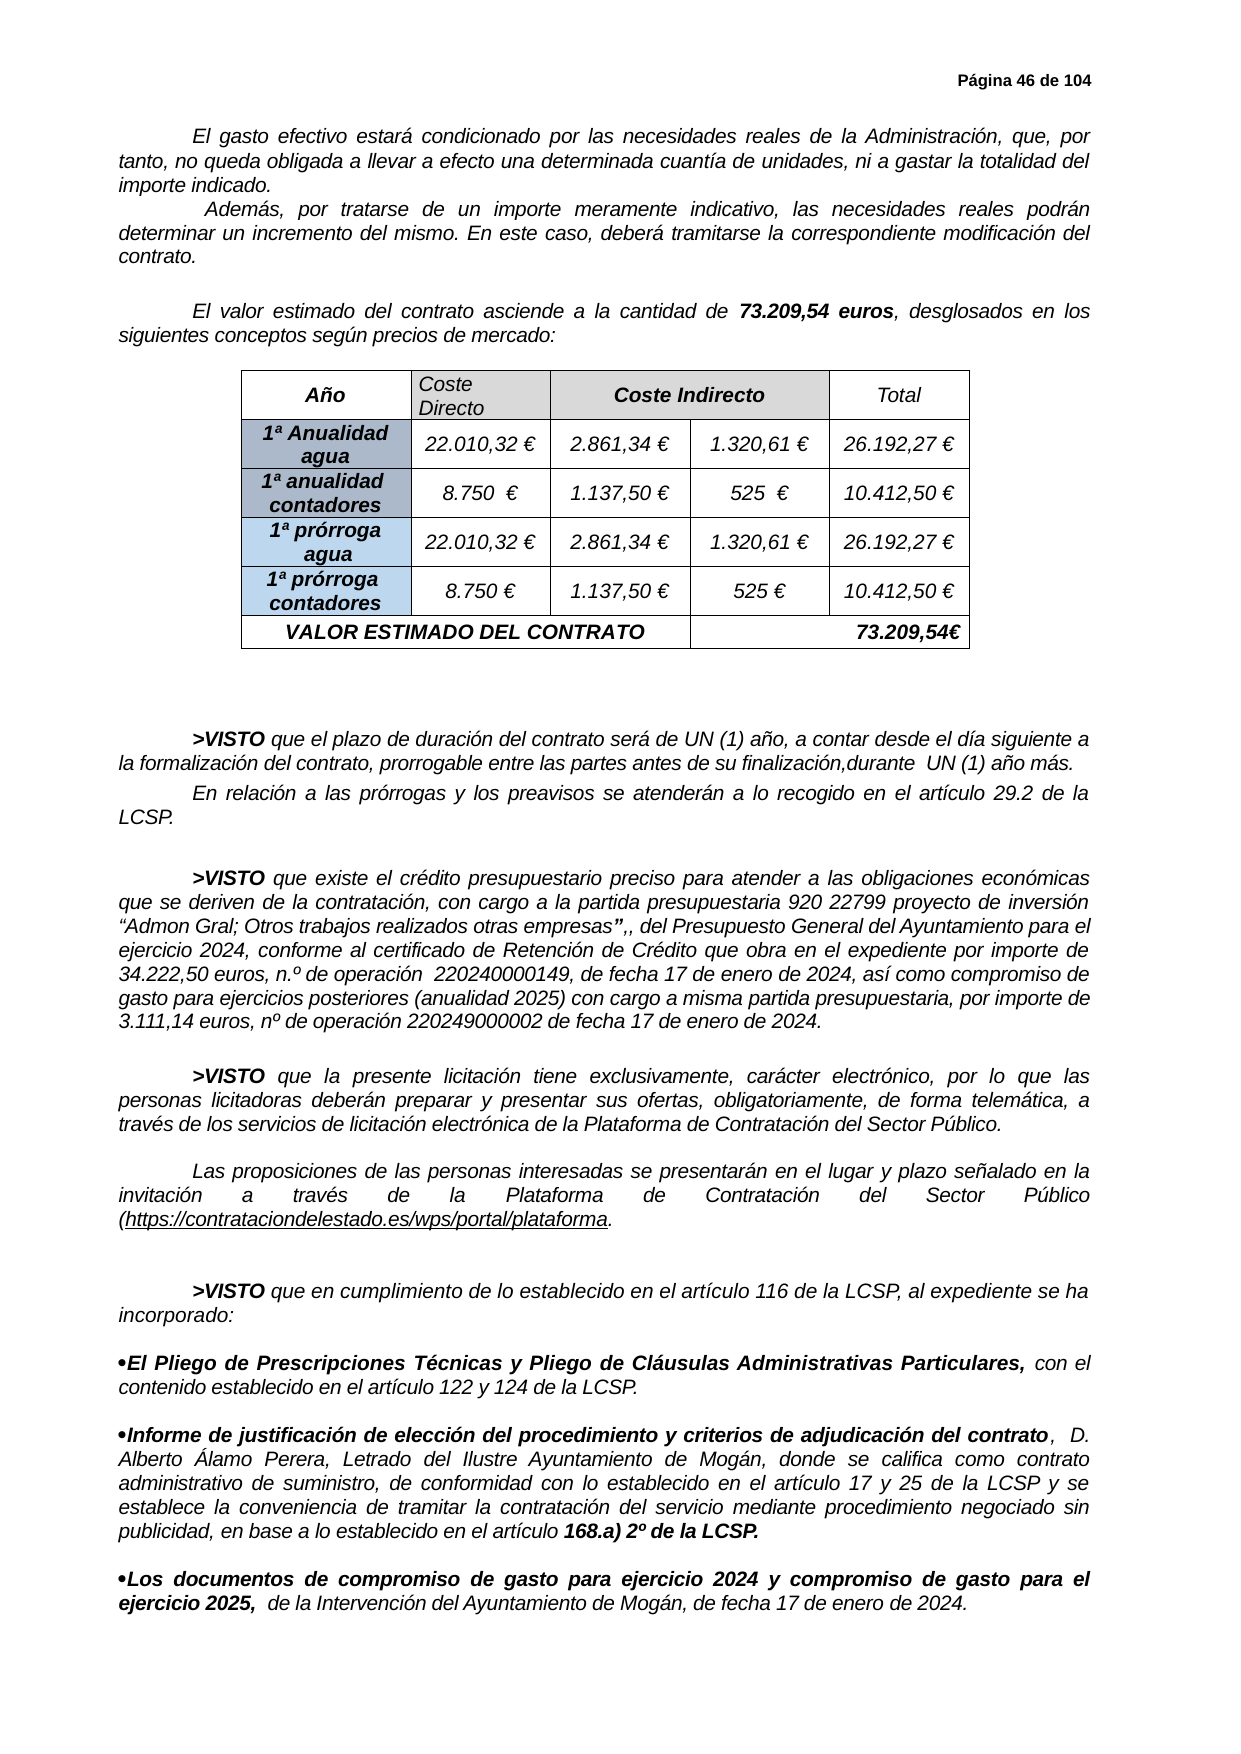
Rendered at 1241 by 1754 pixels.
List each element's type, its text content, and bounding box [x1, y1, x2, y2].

table_header Coste Directo [412, 371, 550, 419]
table_cell 2.861,34 € [551, 518, 690, 566]
table_cell 1ª prórroga contadores [242, 567, 411, 615]
table_cell 1.137,50 € [551, 469, 690, 517]
table_cell 8.750 € [412, 567, 550, 615]
table_cell 73.209,54€ [691, 616, 969, 648]
table_cell 22.010,32 € [412, 518, 550, 566]
table_cell 22.010,32 € [412, 420, 550, 468]
table_header Año [242, 371, 411, 419]
table_cell 1.320,61 € [691, 420, 829, 468]
text >VISTO que en cumplimiento de lo establecido en el artículo 116 de la LCSP, al expediente se ha incorporado: [118, 1279, 1092, 1327]
table_cell 8.750 € [412, 469, 550, 517]
text >VISTO que el plazo de duración del contrato será de UN (1) año, a contar desde el día siguiente a la formalización del contrato, prorrogable entre las partes antes de su finalización,durante UN (1) año más. [118, 727, 1092, 775]
table_cell 10.412,50 € [830, 567, 969, 615]
text En relación a las prórrogas y los preavisos se atenderán a lo recogido en el artículo 29.2 de la LCSP. [118, 781, 1092, 829]
list Informe de justificación de elección del procedimiento y criterios de adjudicación del contrato, D. Alberto Álamo Perera, Letrado del Ilustre Ayuntamiento de Mogán, donde se califica como contrato administrativo de suministro, de conformidad con lo establecido en el artículo 17 y 25 de la LCSP y se establece la conveniencia de tramitar la contratación del servicio mediante procedimiento negociado sin publicidad, en base a lo establecido en el artículo 168.a) 2º de la LCSP. [118, 1423, 1092, 1543]
table_cell 26.192,27 € [830, 420, 969, 468]
table_cell 1ª prórroga agua [242, 518, 411, 566]
table_cell 525 € [691, 469, 829, 517]
table_cell 1.137,50 € [551, 567, 690, 615]
text >VISTO que existe el crédito presupuestario preciso para atender a las obligaciones económicas que se deriven de la contratación, con cargo a la partida presupuestaria 920 22799 proyecto de inversión “Admon Gral; Otros trabajos realizados otras empresas”,, del Presupuesto General del Ayuntamiento para el ejercicio 2024, conforme al certificado de Retención de Crédito que obra en el expediente por importe de 34.222,50 euros, n.º de operación 220240000149, de fecha 17 de enero de 2024, así como compromiso de gasto para ejercicios posteriores (anualidad 2025) con cargo a misma partida presupuestaria, por importe de 3.111,14 euros, nº de operación 220249000002 de fecha 17 de enero de 2024. [118, 866, 1092, 1033]
text Las proposiciones de las personas interesadas se presentarán en el lugar y plazo señalado en la invitación a través de la Plataforma de Contratación del Sector Público (https://contrataciondelestado.es/wps/portal/plataforma. [118, 1159, 1092, 1231]
text El gasto efectivo estará condicionado por las necesidades reales de la Administración, que, por tanto, no queda obligada a llevar a efecto una determinada cuantía de unidades, ni a gastar la totalidad del importe indicado. [118, 122, 1092, 196]
text Además, por tratarse de un importe meramente indicativo, las necesidades reales podrán determinar un incremento del mismo. En este caso, deberá tramitarse la correspondiente modificación del contrato. [118, 196, 1092, 268]
table_header Total [830, 371, 969, 419]
table_cell 10.412,50 € [830, 469, 969, 517]
table_cell 2.861,34 € [551, 420, 690, 468]
text >VISTO que la presente licitación tiene exclusivamente, carácter electrónico, por lo que las personas licitadoras deberán preparar y presentar sus ofertas, obligatoriamente, de forma telemática, a través de los servicios de licitación electrónica de la Plataforma de Contratación del Sector Público. [118, 1063, 1092, 1135]
table_cell VALOR ESTIMADO DEL CONTRATO [242, 616, 690, 648]
list Los documentos de compromiso de gasto para ejercicio 2024 y compromiso de gasto para el ejercicio 2025, de la Intervención del Ayuntamiento de Mogán, de fecha 17 de enero de 2024. [118, 1567, 1092, 1615]
table_cell 525 € [691, 567, 829, 615]
table_cell 1ª anualidad contadores [242, 469, 411, 517]
table_cell 1ª Anualidad agua [242, 420, 411, 468]
table_header Coste Indirecto [551, 371, 829, 419]
table_cell 1.320,61 € [691, 518, 829, 566]
list El Pliego de Prescripciones Técnicas y Pliego de Cláusulas Administrativas Particulares, con el contenido establecido en el artículo 122 y 124 de la LCSP. [118, 1351, 1092, 1399]
table_cell 26.192,27 € [830, 518, 969, 566]
text El valor estimado del contrato asciende a la cantidad de 73.209,54 euros, desglosados en los siguientes conceptos según precios de mercado: [118, 298, 1092, 346]
